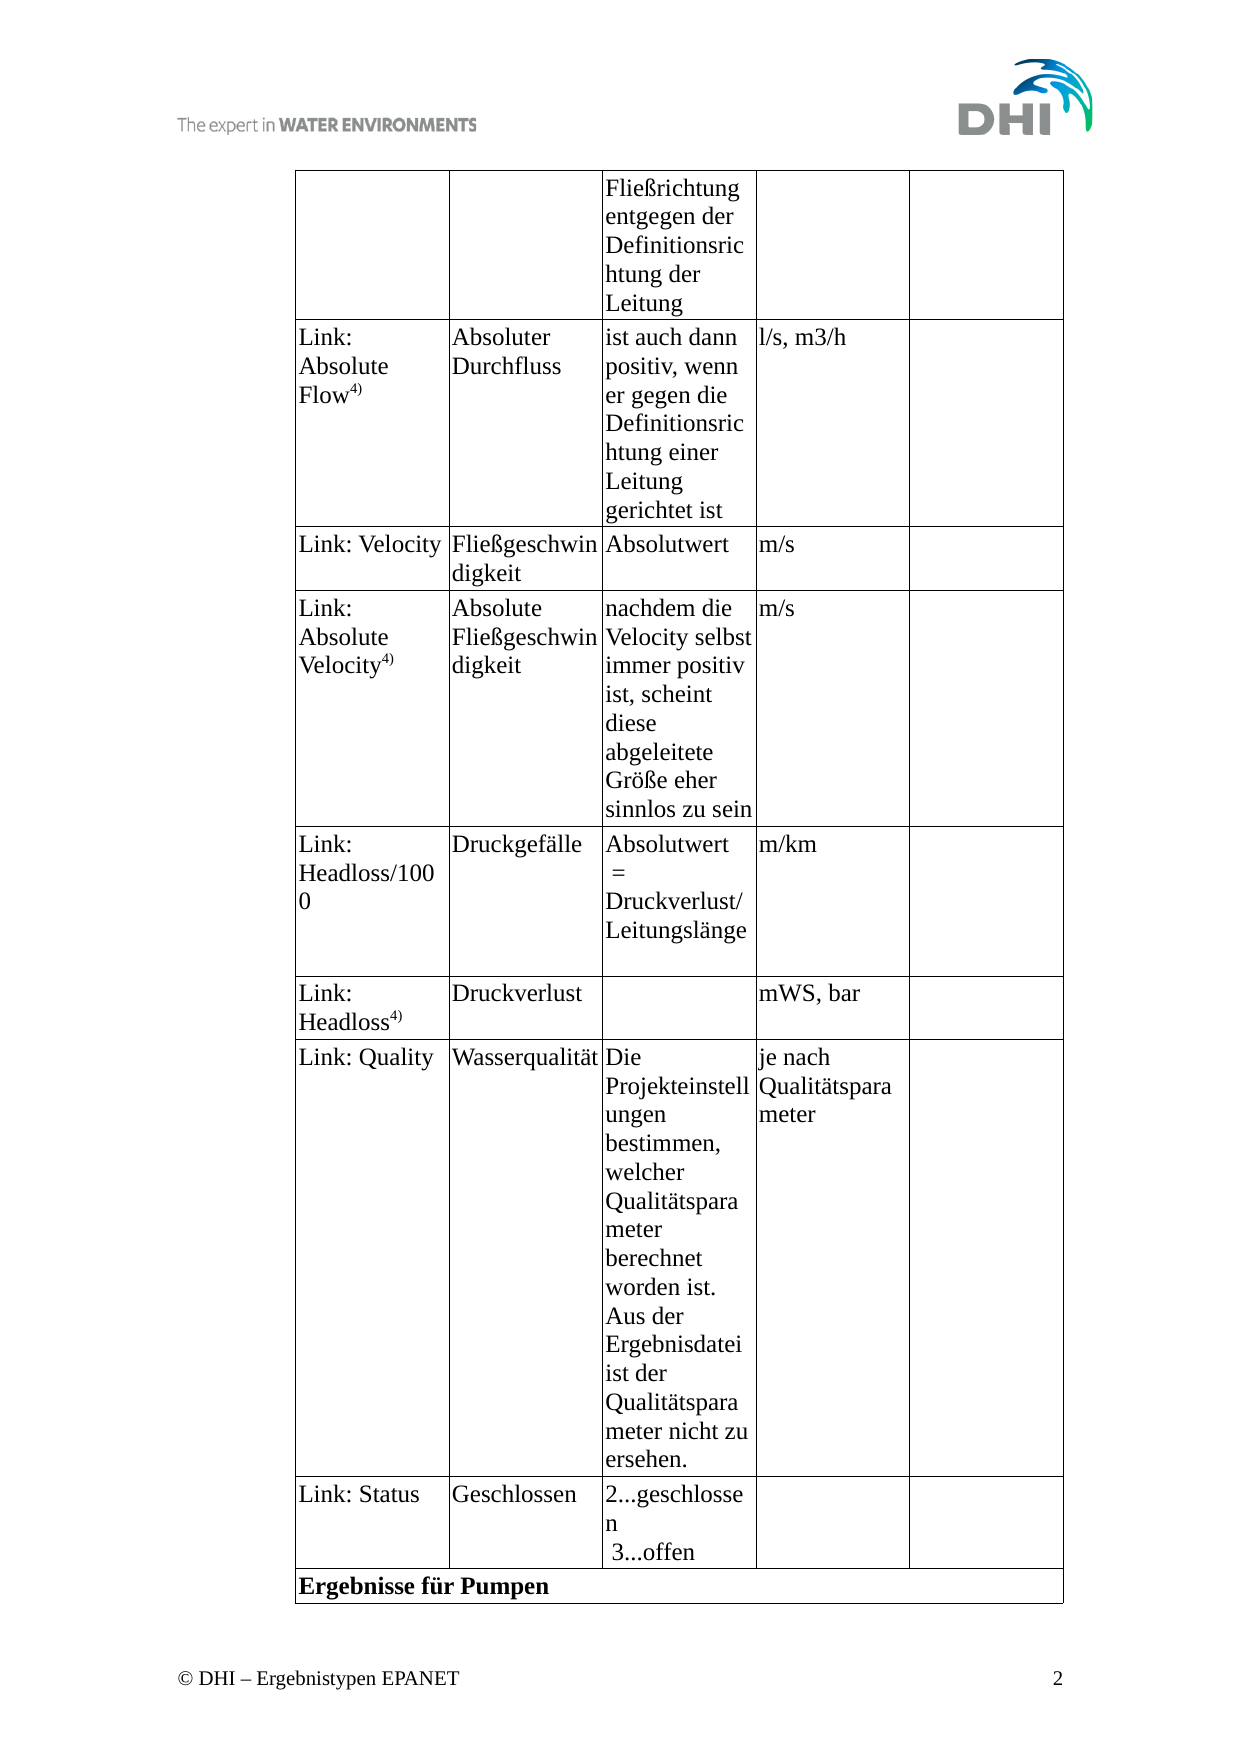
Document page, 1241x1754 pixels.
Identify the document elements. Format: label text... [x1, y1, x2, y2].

table_cell Link: Absolute Flow4) [296, 320, 449, 526]
table_cell [910, 591, 1063, 826]
table_cell m/km [757, 827, 909, 976]
table_cell Absolutwert [603, 527, 756, 590]
table_cell Link: Status [296, 1477, 449, 1568]
table_cell [910, 1040, 1063, 1476]
table_cell [757, 171, 909, 319]
table_cell Druckverlust [450, 977, 602, 1039]
table_cell Die Projekteinstellungen bestimmen, welcher Qualitätsparameter berechnet worden ist. Aus der Ergebnisdatei ist der Qualitätsparameter nicht zu ersehen. [603, 1040, 756, 1476]
table_cell l/s, m3/h [757, 320, 909, 526]
table_cell ist auch dann positiv, wenn er gegen die Definitionsrichtung einer Leitung gerichtet ist [603, 320, 756, 526]
table_cell Absoluter Durchfluss [450, 320, 602, 526]
table_cell Link: Headloss4) [296, 977, 449, 1039]
table_cell m/s [757, 527, 909, 590]
table_cell [450, 171, 602, 319]
table_cell [296, 171, 449, 319]
table_cell Absolutwert = Druckverlust/Leitungslänge [603, 827, 756, 976]
table_cell [757, 1477, 909, 1568]
table_cell Druckgefälle [450, 827, 602, 976]
table_cell [910, 171, 1063, 319]
table_cell [910, 827, 1063, 976]
table_cell Geschlossen [450, 1477, 602, 1568]
table_cell nachdem die Velocity selbst immer positiv ist, scheint diese abgeleitete Größe eher sinnlos zu sein [603, 591, 756, 826]
table_cell [910, 527, 1063, 590]
picture [177, 117, 477, 135]
table_cell Fließgeschwindigkeit [450, 527, 602, 590]
table_cell Wasserqualität [450, 1040, 602, 1476]
table_cell Link: Headloss/1000 [296, 827, 449, 976]
table_cell Fließrichtung entgegen der Definitionsrichtung der Leitung [603, 171, 756, 319]
table_cell Absolute Fließgeschwindigkeit [450, 591, 602, 826]
table_cell [603, 977, 756, 1039]
table_cell [910, 1477, 1063, 1568]
table_cell 2...geschlossen 3...offen [603, 1477, 756, 1568]
table_cell Ergebnisse für Pumpen [296, 1569, 1063, 1603]
table_cell [910, 977, 1063, 1039]
table_cell Link: Absolute Velocity4) [296, 591, 449, 826]
picture [958, 59, 1093, 135]
table_cell Link: Velocity [296, 527, 449, 590]
table_cell Link: Quality [296, 1040, 449, 1476]
table_cell [910, 320, 1063, 526]
table_cell je nach Qualitätsparameter [757, 1040, 909, 1476]
table_cell mWS, bar [757, 977, 909, 1039]
table_cell m/s [757, 591, 909, 826]
